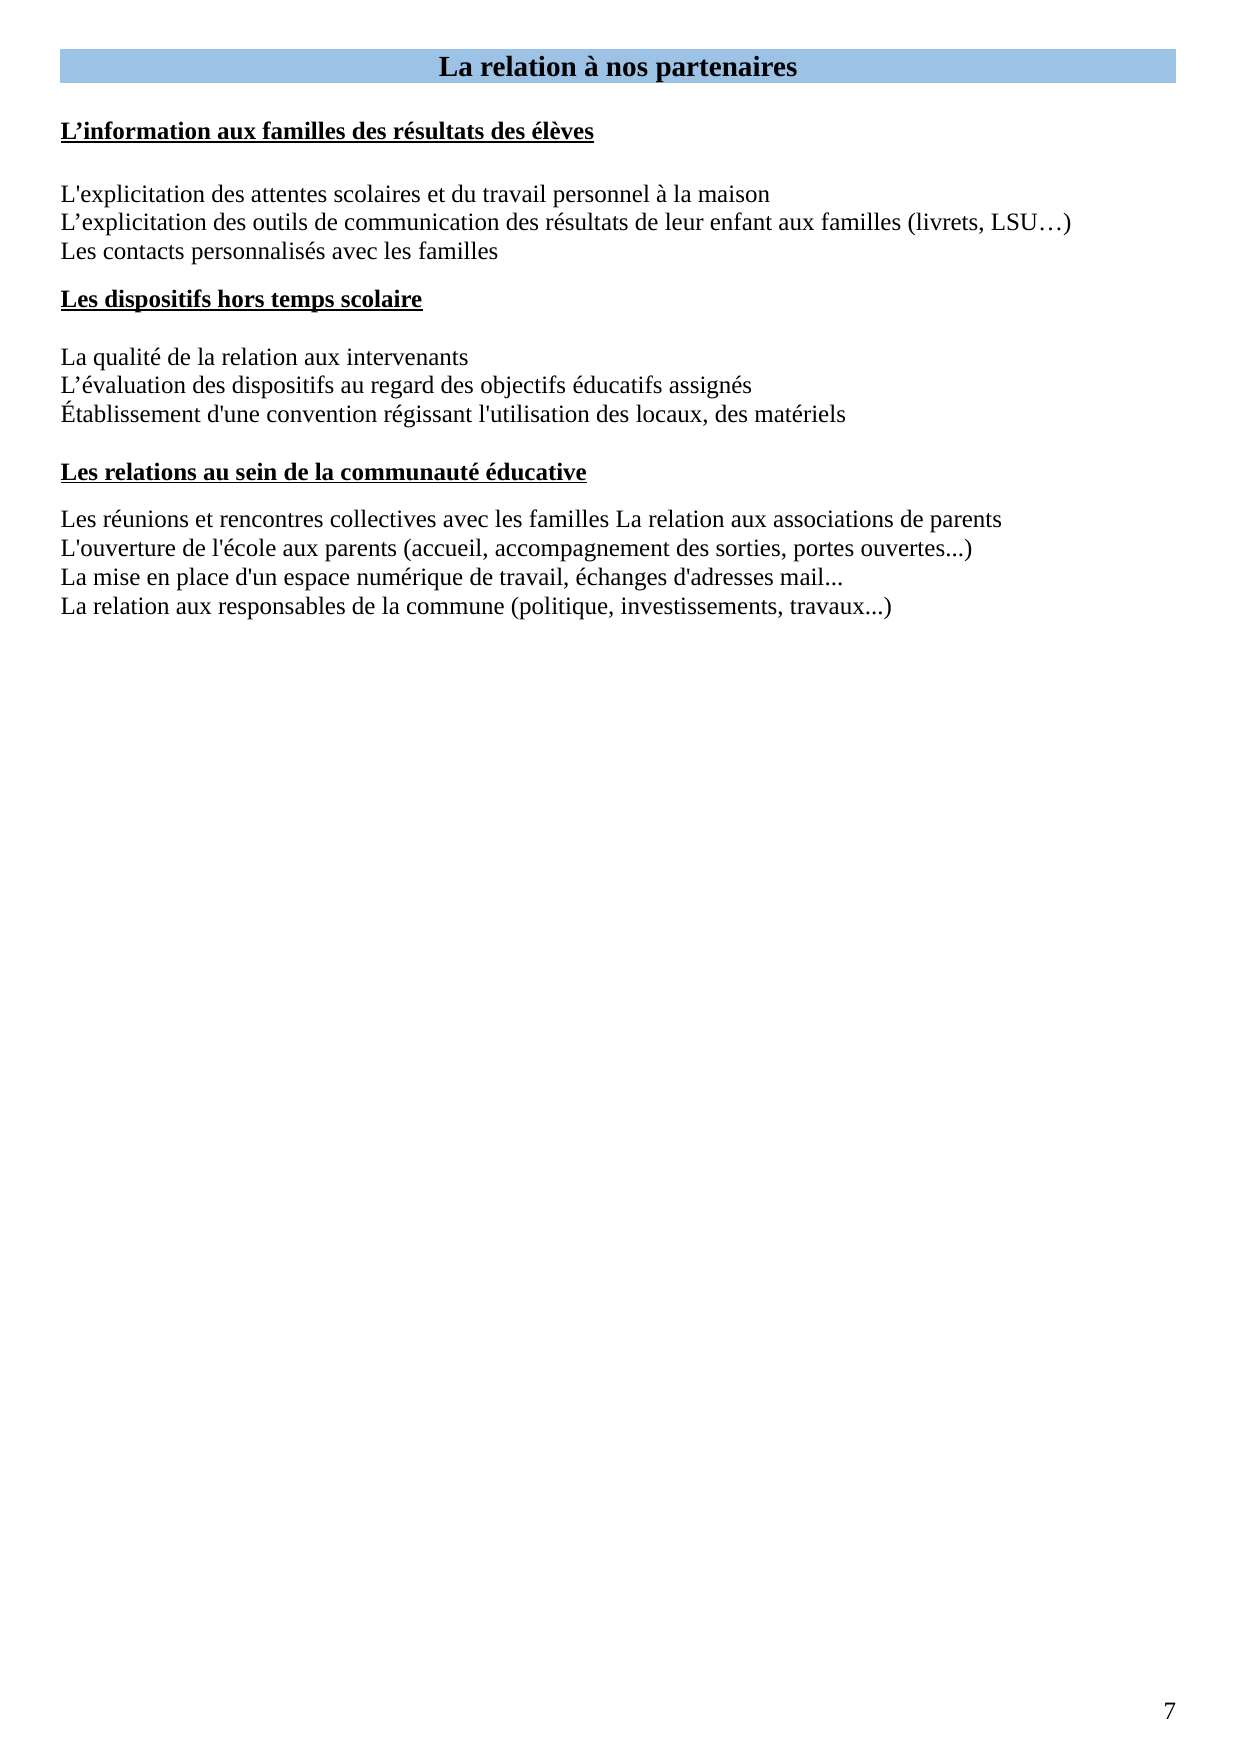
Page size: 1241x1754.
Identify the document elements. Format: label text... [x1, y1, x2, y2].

text La mise en place d'un espace numérique de travail, échanges d'adresses mail... [60, 562, 1176, 591]
text L’information aux familles des résultats des élèves [60, 116, 1176, 145]
text Les contacts personnalisés avec les familles [60, 236, 1176, 265]
text L'explicitation des attentes scolaires et du travail personnel à la maison [60, 179, 1176, 207]
text La qualité de la relation aux intervenants [60, 342, 1176, 370]
text L’évaluation des dispositifs au regard des objectifs éducatifs assignés [60, 370, 1176, 399]
text Les réunions et rencontres collectives avec les familles La relation aux associations de parents [60, 504, 1176, 533]
text Les relations au sein de la communauté éducative [60, 457, 1176, 485]
text La relation à nos partenaires [60, 49, 1176, 83]
text Établissement d'une convention régissant l'utilisation des locaux, des matériels [60, 399, 1176, 428]
text Les dispositifs hors temps scolaire [60, 284, 1176, 313]
text L'ouverture de l'école aux parents (accueil, accompagnement des sorties, portes ouvertes...) [60, 533, 1176, 562]
text La relation aux responsables de la commune (politique, investissements, travaux...) [60, 591, 1176, 619]
text L’explicitation des outils de communication des résultats de leur enfant aux familles (livrets, LSU…) [60, 207, 1176, 236]
